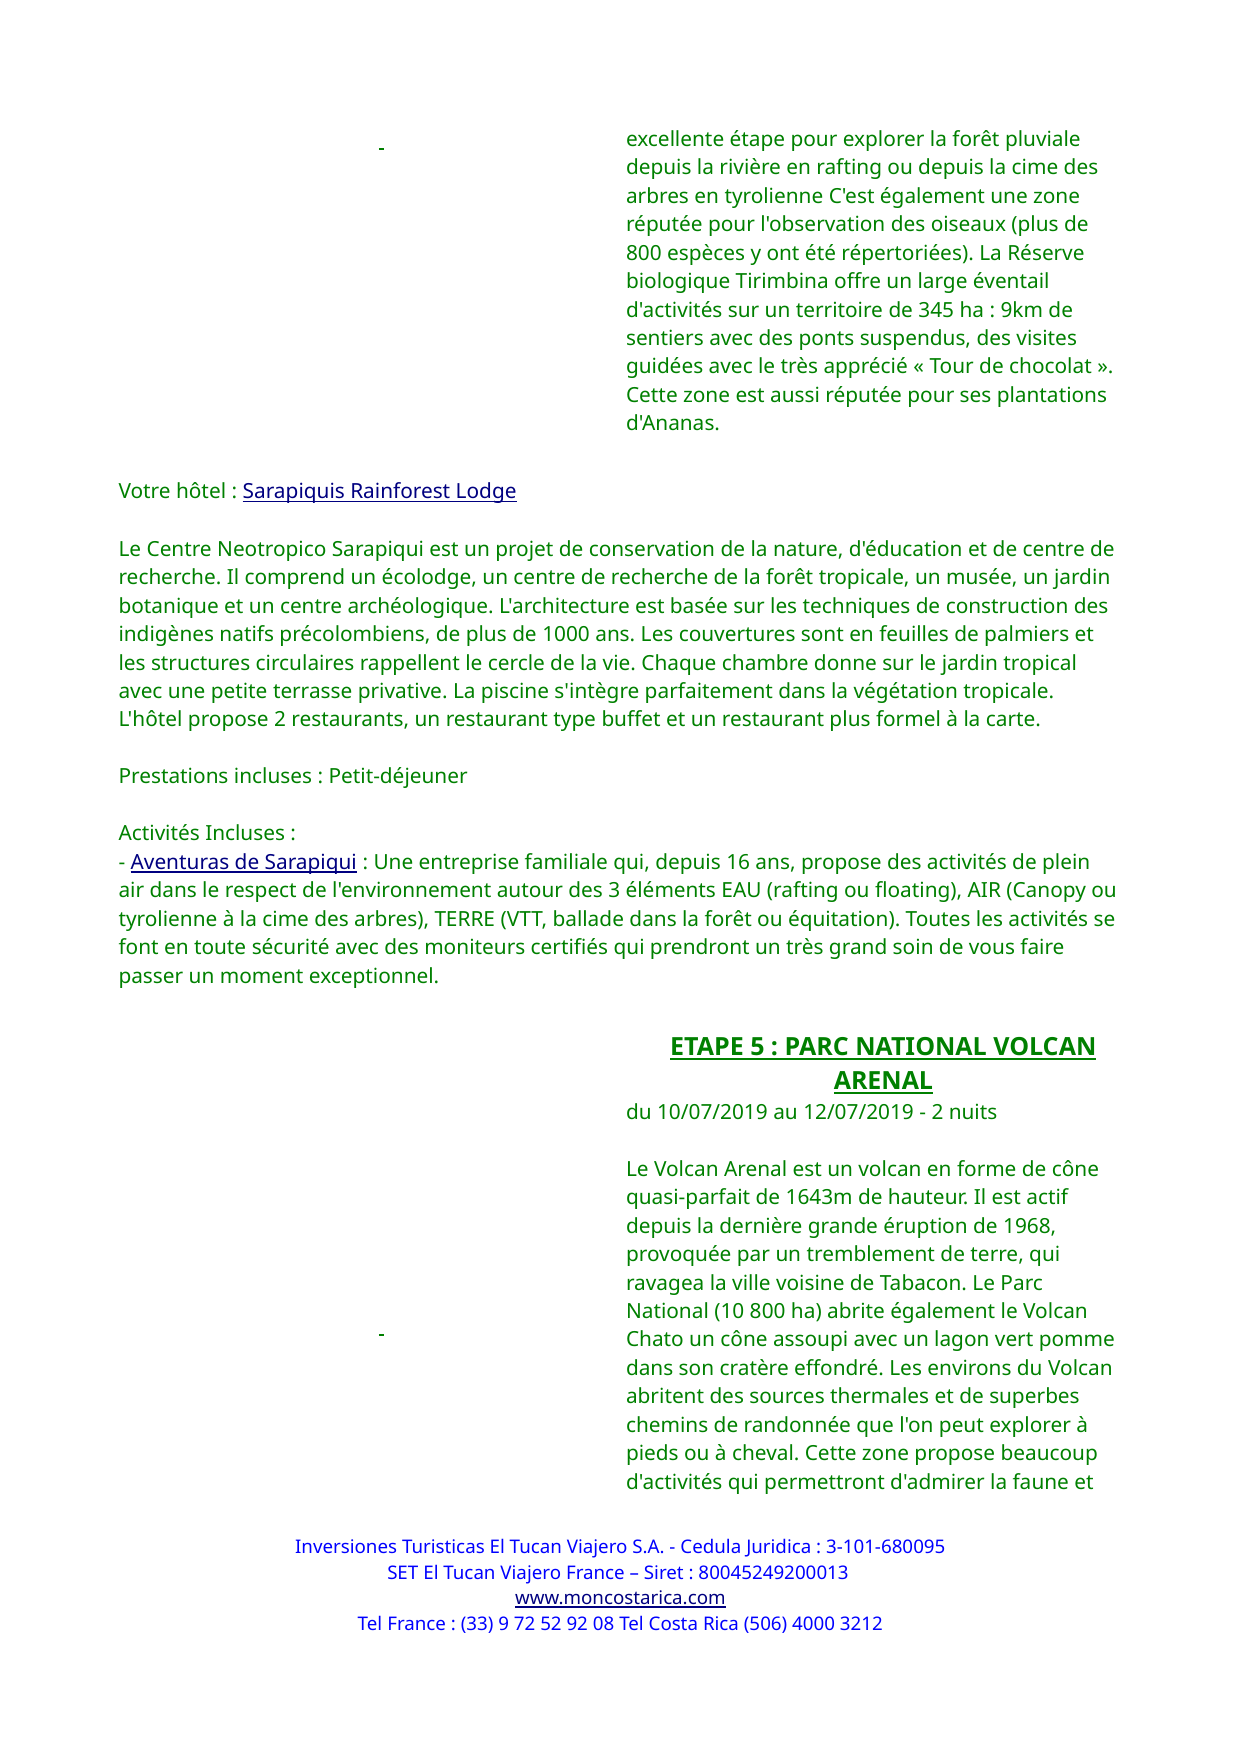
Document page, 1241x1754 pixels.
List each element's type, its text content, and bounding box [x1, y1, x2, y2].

table_header [118, 118, 620, 443]
text - Aventuras de Sarapiqui : Une entreprise familiale qui, depuis 16 ans, propose des activités de plein air dans le respect de l'environnement autour des 3 éléments EAU (rafting ou floating), AIR (Canopy ou tyrolienne à la cime des arbres), TERRE (VTT, ballade dans la forêt ou équitation). Toutes les activités se font en toute sécurité avec des moniteurs certifiés qui prendront un très grand soin de vous faire passer un moment exceptionnel. [118, 847, 1122, 989]
text Activités Incluses : [118, 818, 1122, 847]
table_header [118, 1023, 620, 1501]
text Votre hôtel : Sarapiquis Rainforest Lodge [118, 477, 1122, 505]
table_header excellente étape pour explorer la forêt pluviale depuis la rivière en rafting ou depuis la cime des arbres en tyrolienne C'est également une zone réputée pour l'observation des oiseaux (plus de 800 espèces y ont été répertoriées). La Réserve biologique Tirimbina offre un large éventail d'activités sur un territoire de 345 ha : 9km de sentiers avec des ponts suspendus, des visites guidées avec le très apprécié « Tour de chocolat ». Cette zone est aussi réputée pour ses plantations d'Ananas. [620, 118, 1122, 443]
text Prestations incluses : Petit-déjeuner [118, 762, 1122, 790]
text Le Centre Neotropico Sarapiqui est un projet de conservation de la nature, d'éducation et de centre de recherche. Il comprend un écolodge, un centre de recherche de la forêt tropicale, un musée, un jardin botanique et un centre archéologique. L'architecture est basée sur les techniques de construction des indigènes natifs précolombiens, de plus de 1000 ans. Les couvertures sont en feuilles de palmiers et les structures circulaires rappellent le cercle de la vie. Chaque chambre donne sur le jardin tropical avec une petite terrasse privative. La piscine s'intègre parfaitement dans la végétation tropicale. L'hôtel propose 2 restaurants, un restaurant type buffet et un restaurant plus formel à la carte. [118, 534, 1122, 733]
table_header ETAPE 5 : PARC NATIONAL VOLCAN ARENAL du 10/07/2019 au 12/07/2019 - 2 nuits Le Volcan Arenal est un volcan en forme de cône quasi-parfait de 1643m de hauteur. Il est actif depuis la dernière grande éruption de 1968, provoquée par un tremblement de terre, qui ravagea la ville voisine de Tabacon. Le Parc National (10 800 ha) abrite également le Volcan Chato un cône assoupi avec un lagon vert pomme dans son cratère effondré. Les environs du Volcan abritent des sources thermales et de superbes chemins de randonnée que l'on peut explorer à pieds ou à cheval. Cette zone propose beaucoup d'activités qui permettront d'admirer la faune et [620, 1023, 1122, 1501]
